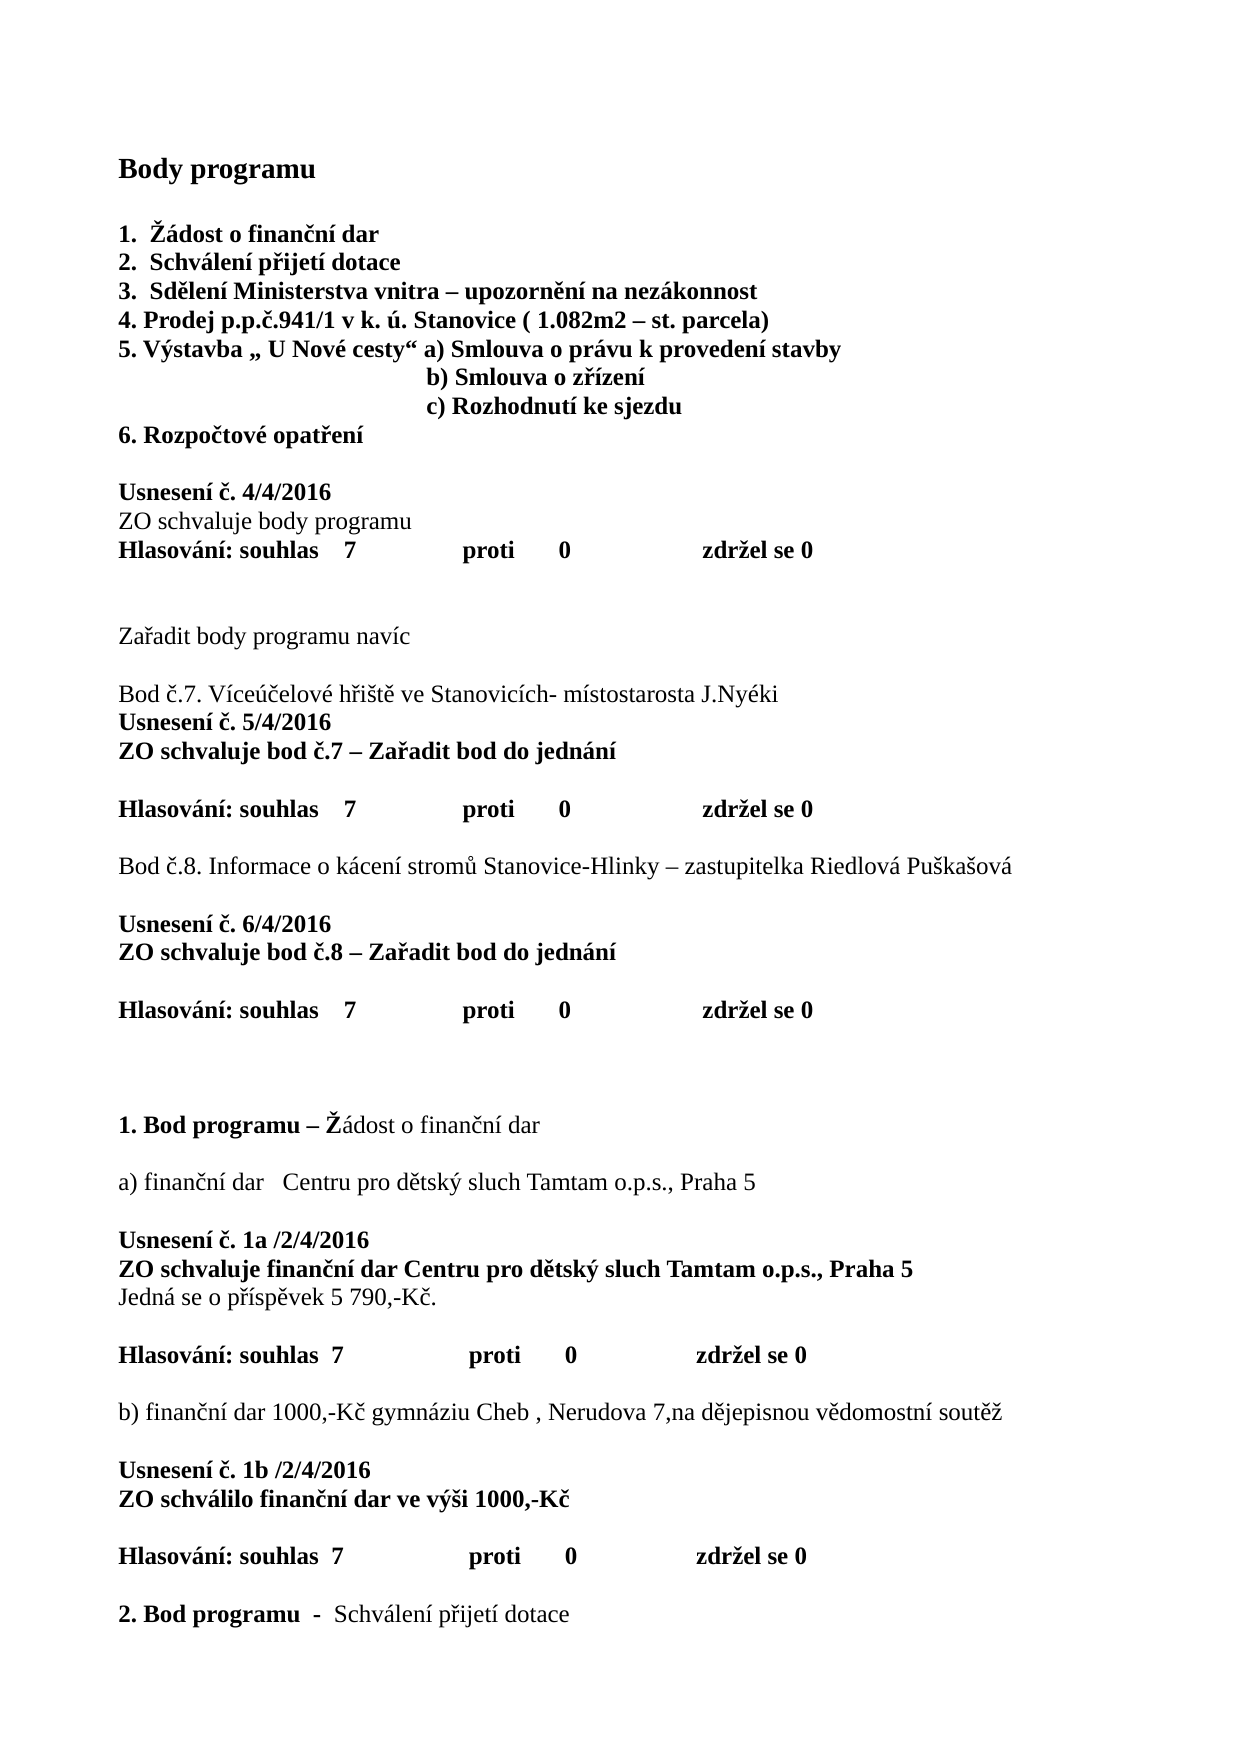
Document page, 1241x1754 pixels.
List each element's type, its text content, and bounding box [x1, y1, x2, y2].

text ZO schválilo finanční dar ve výši 1000,-Kč [118, 1484, 1122, 1512]
text ZO schvaluje bod č.7 – Zařadit bod do jednání [118, 736, 1122, 765]
text 6. Rozpočtové opatření [118, 420, 1122, 449]
text 3. Sdělení Ministerstva vnitra – upozornění na nezákonnost [118, 276, 1122, 305]
text Usnesení č. 1b /2/4/2016 [118, 1455, 1122, 1484]
text Hlasování: souhlas 7 proti 0 zdržel se 0 [118, 1541, 1122, 1570]
text a) finanční dar Centru pro dětský sluch Tamtam o.p.s., Praha 5 [118, 1167, 1122, 1196]
text ZO schvaluje bod č.8 – Zařadit bod do jednání [118, 937, 1122, 966]
text b) Smlouva o zřízení [118, 362, 1122, 391]
text Hlasování: souhlas 7 proti 0 zdržel se 0 [118, 794, 1122, 822]
text 2. Schválení přijetí dotace [118, 247, 1122, 276]
text Bod č.7. Víceúčelové hřiště ve Stanovicích- místostarosta J.Nyéki [118, 679, 1122, 707]
text 2. Bod programu - Schválení přijetí dotace [118, 1599, 1122, 1627]
text 1. Žádost o finanční dar [118, 219, 1122, 247]
text 5. Výstavba „ U Nové cesty“ a) Smlouva o právu k provedení stavby [118, 334, 1122, 362]
text Usnesení č. 1a /2/4/2016 [118, 1225, 1122, 1254]
text Usnesení č. 6/4/2016 [118, 909, 1122, 937]
text Bod č.8. Informace o kácení stromů Stanovice-Hlinky – zastupitelka Riedlová Puškašová [118, 851, 1122, 880]
text ZO schvaluje body programu [118, 506, 1122, 535]
text Hlasování: souhlas 7 proti 0 zdržel se 0 [118, 535, 1122, 564]
text Jedná se o příspěvek 5 790,-Kč. [118, 1282, 1122, 1311]
text Hlasování: souhlas 7 proti 0 zdržel se 0 [118, 995, 1122, 1024]
text b) finanční dar 1000,-Kč gymnáziu Cheb , Nerudova 7,na dějepisnou vědomostní soutěž [118, 1397, 1122, 1426]
text Usnesení č. 5/4/2016 [118, 707, 1122, 736]
text Hlasování: souhlas 7 proti 0 zdržel se 0 [118, 1340, 1122, 1397]
text 1. Bod programu – Žádost o finanční dar [118, 1110, 1122, 1139]
text c) Rozhodnutí ke sjezdu [118, 391, 1122, 420]
text Usnesení č. 4/4/2016 [118, 477, 1122, 506]
text 4. Prodej p.p.č.941/1 v k. ú. Stanovice ( 1.082m2 – st. parcela) [118, 305, 1122, 334]
text Zařadit body programu navíc [118, 621, 1122, 650]
text ZO schvaluje finanční dar Centru pro dětský sluch Tamtam o.p.s., Praha 5 [118, 1254, 1122, 1282]
text Body programu [118, 152, 1122, 185]
